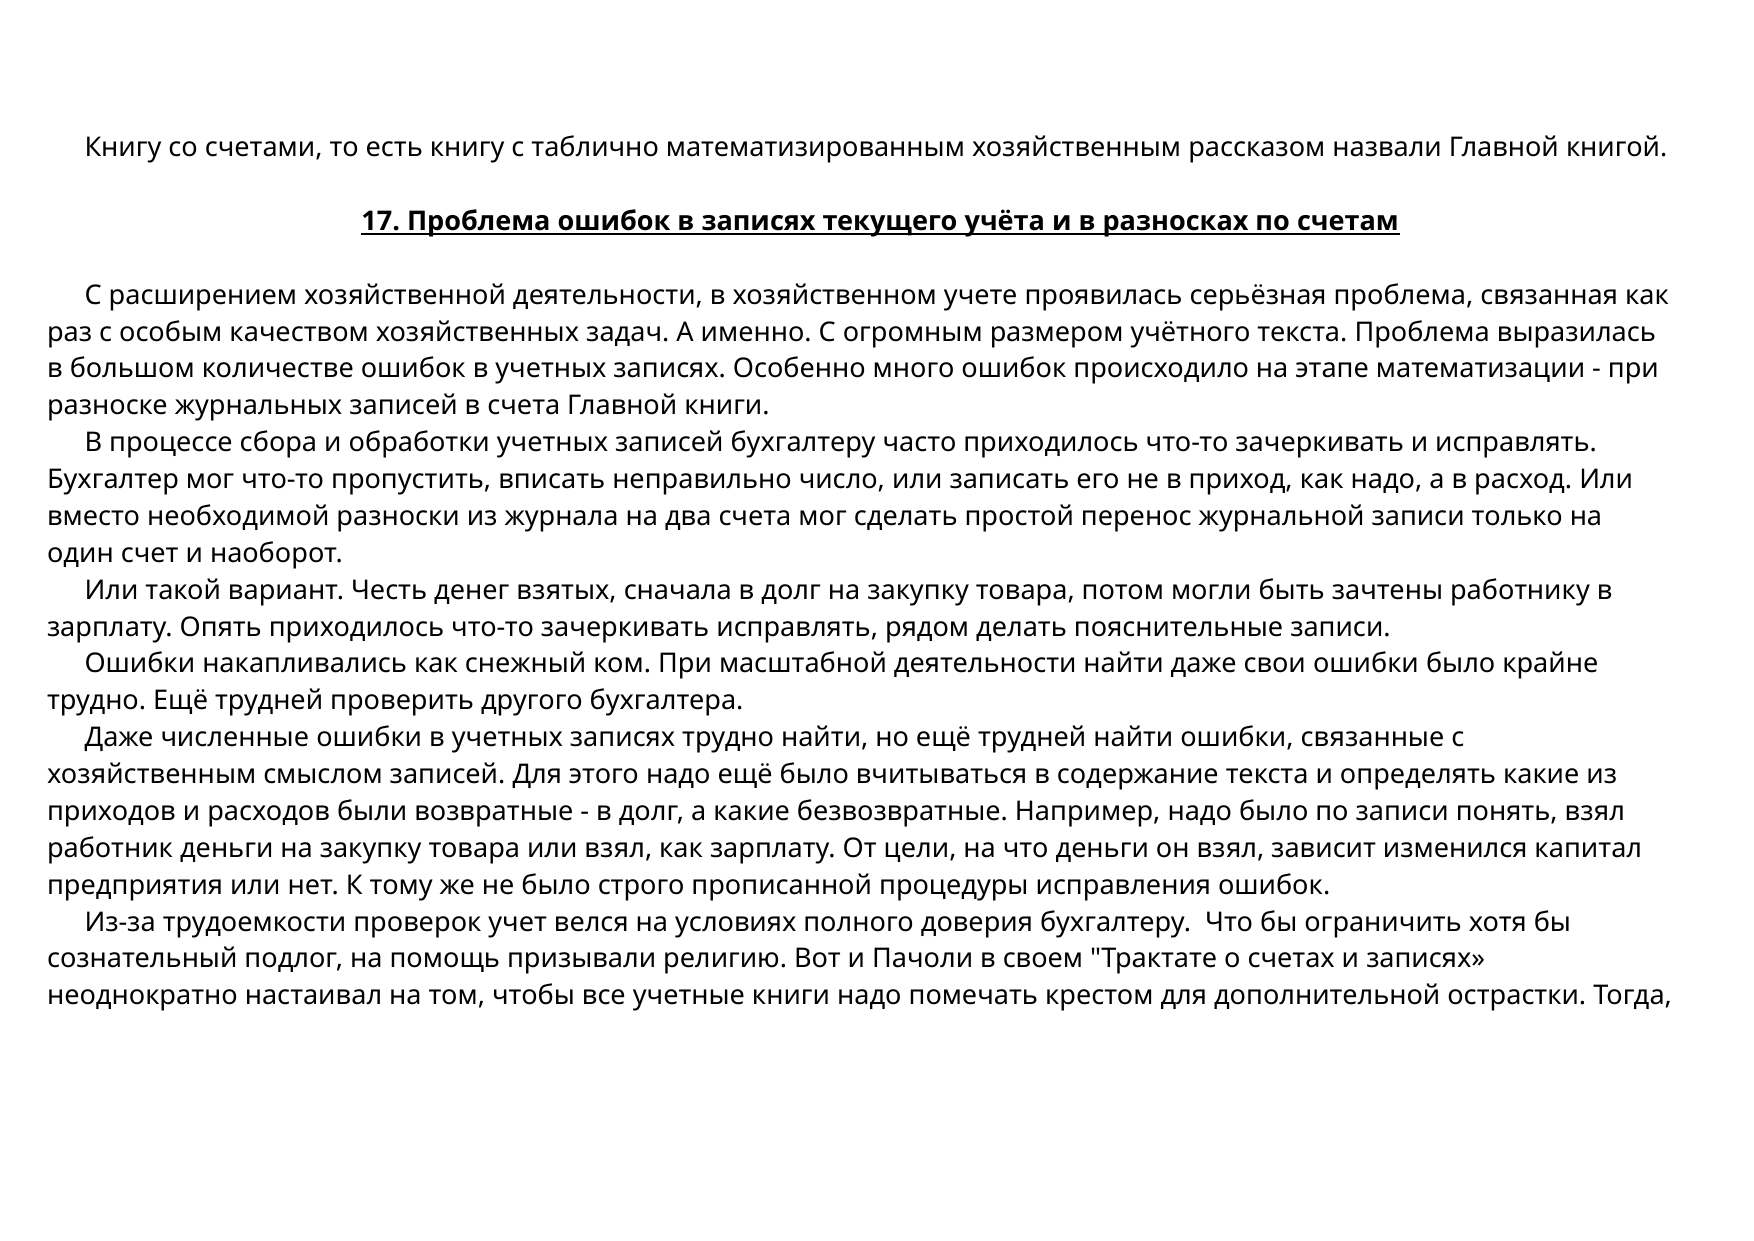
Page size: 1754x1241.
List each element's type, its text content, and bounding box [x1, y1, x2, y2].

text В процессе сбора и обработки учетных записей бухгалтеру часто приходилось что-то зачеркивать и исправлять. Бухгалтер мог что-то пропустить, вписать неправильно число, или записать его не в приход, как надо, а в расход. Или вместо необходимой разноски из журнала на два счета мог сделать простой перенос журнальной записи только на один счет и наоборот. [47, 423, 1676, 570]
text С расширением хозяйственной деятельности, в хозяйственном учете проявилась серьёзная проблема, связанная как раз с особым качеством хозяйственных задач. А именно. С огромным размером учётного текста. Проблема выразилась в большом количестве ошибок в учетных записях. Особенно много ошибок происходило на этапе математизации - при разноске журнальных записей в счета Главной книги. [47, 275, 1676, 423]
text Из-за трудоемкости проверок учет велся на условиях полного доверия бухгалтеру. Что бы ограничить хотя бы сознательный подлог, на помощь призывали религию. Вот и Пачоли в своем "Трактате о счетах и записях» неоднократно настаивал на том, чтобы все учетные книги надо помечать крестом для дополнительной острастки. Тогда, [47, 902, 1676, 1013]
text Книгу со счетами, то есть книгу с таблично математизированным хозяйственным рассказом назвали Главной книгой. [47, 128, 1676, 164]
text Ошибки накапливались как снежный ком. При масштабной деятельности найти даже свои ошибки было крайне трудно. Ещё трудней проверить другого бухгалтера. [47, 644, 1676, 718]
text 17. Проблема ошибок в записях текущего учёта и в разносках по счетам [47, 201, 1676, 238]
text Даже численные ошибки в учетных записях трудно найти, но ещё трудней найти ошибки, связанные с хозяйственным смыслом записей. Для этого надо ещё было вчитываться в содержание текста и определять какие из приходов и расходов были возвратные - в долг, а какие безвозвратные. Например, надо было по записи понять, взял работник деньги на закупку товара или взял, как зарплату. От цели, на что деньги он взял, зависит изменился капитал предприятия или нет. К тому же не было строго прописанной процедуры исправления ошибок. [47, 718, 1676, 902]
text Или такой вариант. Честь денег взятых, сначала в долг на закупку товара, потом могли быть зачтены работнику в зарплату. Опять приходилось что-то зачеркивать исправлять, рядом делать пояснительные записи. [47, 570, 1676, 644]
